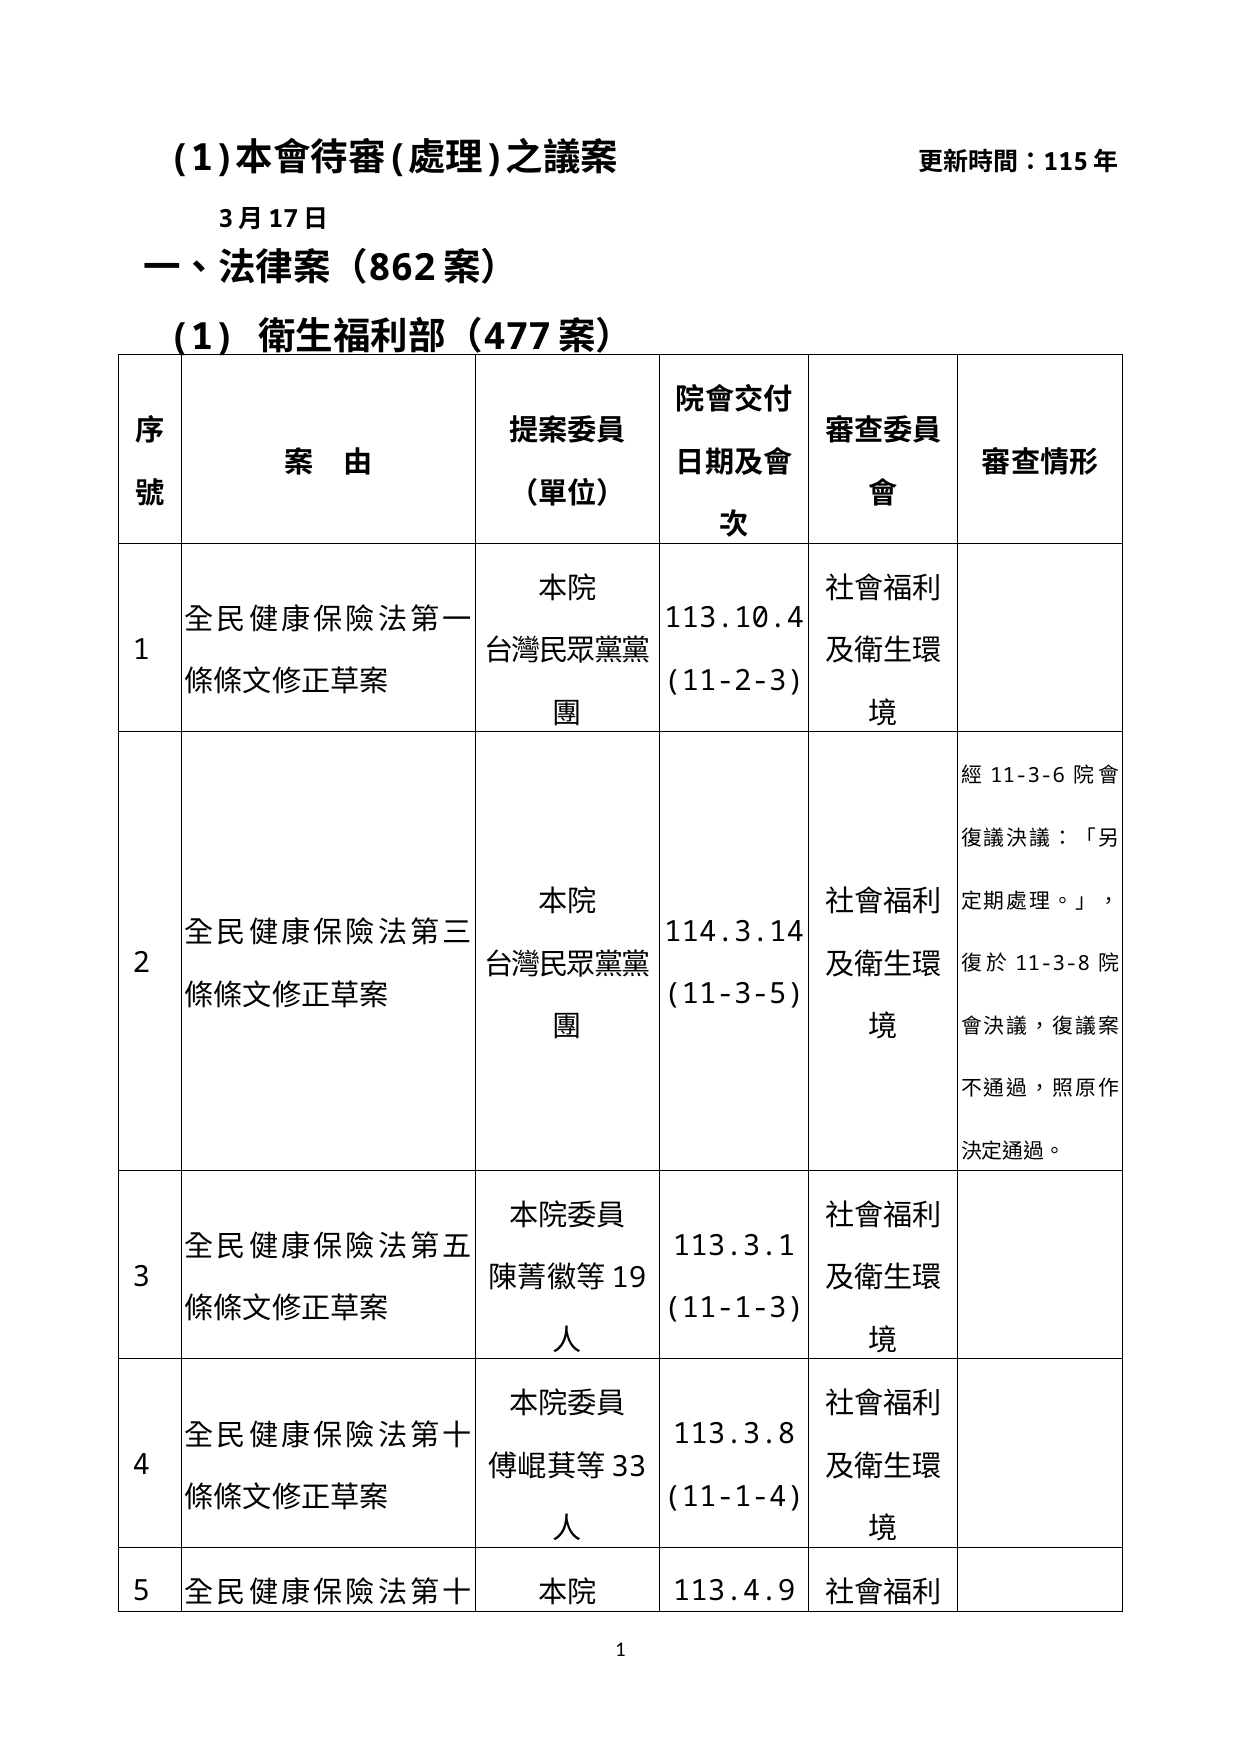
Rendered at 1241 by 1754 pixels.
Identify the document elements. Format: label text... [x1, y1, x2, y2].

table_cell 全民健康保險法第三條條文修正草案 [182, 732, 475, 1170]
table_cell 本院委員 陳菁徽等19人 [476, 1171, 659, 1358]
table_header 序號 [119, 355, 181, 543]
table_cell [958, 1171, 1122, 1358]
table_header 院會交付 日期及會次 [660, 355, 808, 543]
table_cell 113.10.4 (11-2-3) [660, 544, 808, 731]
table_cell 本院 台灣民眾黨黨團 [476, 732, 659, 1170]
table_cell 113.4.9 [660, 1548, 808, 1611]
table_cell 本院 [476, 1548, 659, 1611]
table_cell 全民健康保險法第五條條文修正草案 [182, 1171, 475, 1358]
table_header 案 由 [182, 355, 475, 543]
table_header 提案委員 （單位） [476, 355, 659, 543]
table_cell 經11-3-6院會復議決議：「另定期處理。」，復於11-3-8院會決議，復議案不通過，照原作決定通過。 [958, 732, 1122, 1170]
table_cell 全民健康保險法第十條條文修正草案 [182, 1359, 475, 1547]
table_cell 社會福利及衛生環境 [809, 732, 957, 1170]
table_cell [958, 1359, 1122, 1547]
table_cell [958, 544, 1122, 731]
table_cell 社會福利 [809, 1548, 957, 1611]
table_cell [119, 732, 181, 1170]
table_cell [119, 1171, 181, 1358]
subtitle 本會待審(處理)之議案 更新時間：115年3月17日 [168, 112, 1122, 237]
table_cell 113.3.8 (11-1-4) [660, 1359, 808, 1547]
table_cell [958, 1548, 1122, 1611]
table_cell 社會福利及衛生環境 [809, 1171, 957, 1358]
table_cell 本院委員 傅崐萁等33人 [476, 1359, 659, 1547]
table_cell [119, 1359, 181, 1547]
table_cell 114.3.14 (11-3-5) [660, 732, 808, 1170]
table_header 審查委員會 [809, 355, 957, 543]
table_cell 社會福利及衛生環境 [809, 1359, 957, 1547]
table_cell 113.3.1 (11-1-3) [660, 1171, 808, 1358]
table_cell 本院 台灣民眾黨黨團 [476, 544, 659, 731]
table_cell [119, 1548, 181, 1611]
subtitle 一、法律案（862案） [143, 237, 1122, 292]
table_cell [119, 544, 181, 731]
table_cell 全民健康保險法第一條條文修正草案 [182, 544, 475, 731]
subtitle 衛生福利部（477案） [168, 292, 1122, 354]
table_cell 社會福利及衛生環境 [809, 544, 957, 731]
table_cell 全民健康保險法第十 [182, 1548, 475, 1611]
table_header 審查情形 [958, 355, 1122, 543]
